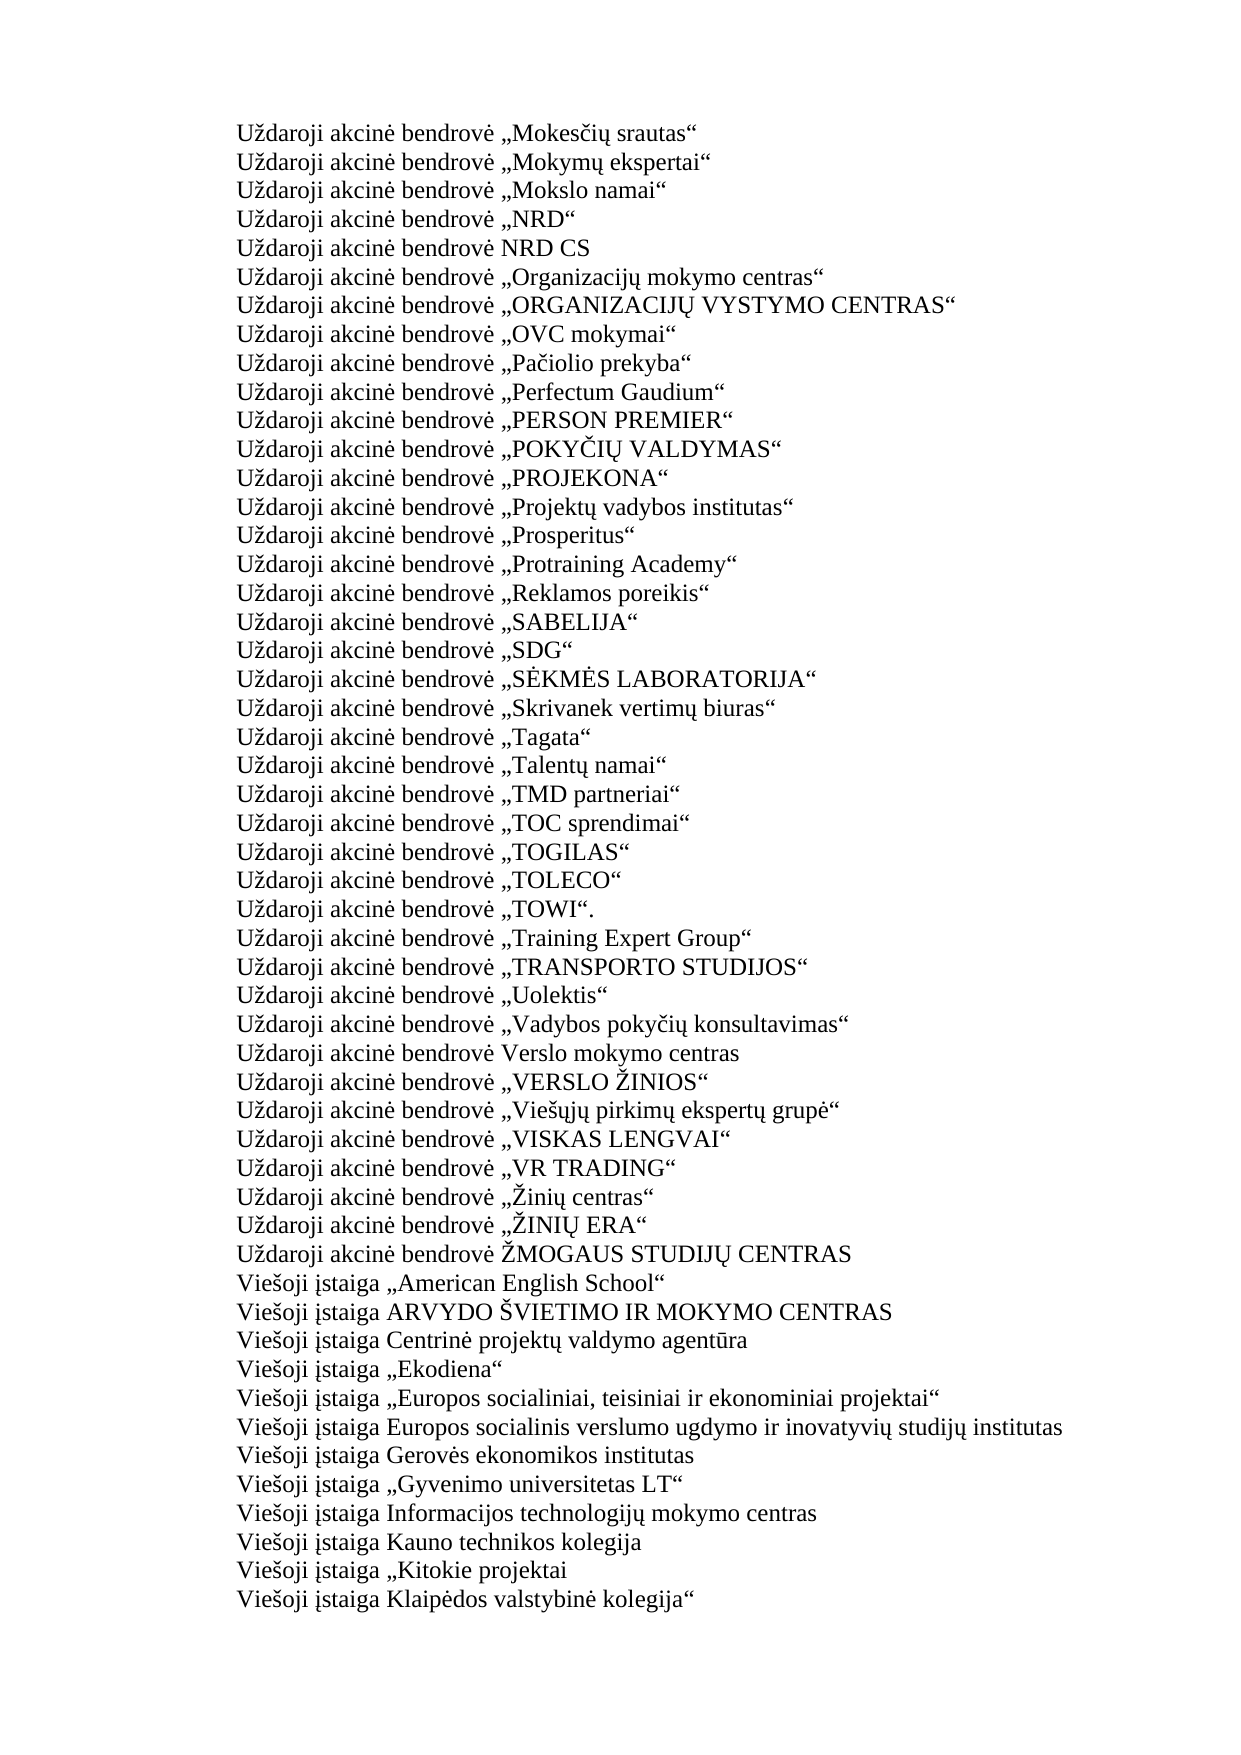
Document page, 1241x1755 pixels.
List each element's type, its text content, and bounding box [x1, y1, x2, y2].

text Uždaroji akcinė bendrovė „Uolektis“ [177, 981, 1122, 1009]
text Uždaroji akcinė bendrovė „Tagata“ [177, 722, 1122, 751]
text Uždaroji akcinė bendrovė „PROJEKONA“ [177, 463, 1122, 492]
text Viešoji įstaiga Informacijos technologijų mokymo centras [177, 1498, 1122, 1527]
text Uždaroji akcinė bendrovė „NRD“ [177, 204, 1122, 233]
text Uždaroji akcinė bendrovė „SABELIJA“ [177, 607, 1122, 636]
text Uždaroji akcinė bendrovė „VERSLO ŽINIOS“ [177, 1067, 1122, 1096]
text Uždaroji akcinė bendrovė „TOLECO“ [177, 866, 1122, 894]
text Uždaroji akcinė bendrovė ŽMOGAUS STUDIJŲ CENTRAS [177, 1239, 1122, 1268]
text Uždaroji akcinė bendrovė „Mokesčių srautas“ [177, 118, 1122, 147]
text Uždaroji akcinė bendrovė „TOC sprendimai“ [177, 808, 1122, 837]
text Uždaroji akcinė bendrovė „TMD partneriai“ [177, 779, 1122, 808]
text Uždaroji akcinė bendrovė „POKYČIŲ VALDYMAS“ [177, 434, 1122, 463]
text Uždaroji akcinė bendrovė „TRANSPORTO STUDIJOS“ [177, 952, 1122, 981]
text Uždaroji akcinė bendrovė „PERSON PREMIER“ [177, 406, 1122, 434]
text Uždaroji akcinė bendrovė „Mokslo namai“ [177, 176, 1122, 204]
text Uždaroji akcinė bendrovė „Prosperitus“ [177, 521, 1122, 549]
text Uždaroji akcinė bendrovė „ORGANIZACIJŲ VYSTYMO CENTRAS“ [177, 291, 1122, 319]
text Uždaroji akcinė bendrovė „Vadybos pokyčių konsultavimas“ [177, 1009, 1122, 1038]
text Uždaroji akcinė bendrovė „Skrivanek vertimų biuras“ [177, 693, 1122, 722]
text Uždaroji akcinė bendrovė „Protraining Academy“ [177, 549, 1122, 578]
text Uždaroji akcinė bendrovė „VISKAS LENGVAI“ [177, 1124, 1122, 1153]
text Uždaroji akcinė bendrovė „TOGILAS“ [177, 837, 1122, 866]
text Viešoji įstaiga „Europos socialiniai, teisiniai ir ekonominiai projektai“ [177, 1383, 1122, 1412]
text Uždaroji akcinė bendrovė „SDG“ [177, 636, 1122, 664]
text Uždaroji akcinė bendrovė „TOWI“. [177, 894, 1122, 923]
text Viešoji įstaiga Kauno technikos kolegija [177, 1527, 1122, 1556]
text Uždaroji akcinė bendrovė „Pačiolio prekyba“ [177, 348, 1122, 377]
text Viešoji įstaiga „Gyvenimo universitetas LT“ [177, 1469, 1122, 1498]
text Uždaroji akcinė bendrovė Verslo mokymo centras [177, 1038, 1122, 1067]
text Uždaroji akcinė bendrovė „Projektų vadybos institutas“ [177, 492, 1122, 521]
text Uždaroji akcinė bendrovė „ŽINIŲ ERA“ [177, 1211, 1122, 1239]
text Uždaroji akcinė bendrovė „Viešųjų pirkimų ekspertų grupė“ [177, 1096, 1122, 1124]
text Uždaroji akcinė bendrovė NRD CS [177, 233, 1122, 262]
text Uždaroji akcinė bendrovė „Talentų namai“ [177, 751, 1122, 779]
text Viešoji įstaiga ARVYDO ŠVIETIMO IR MOKYMO CENTRAS [177, 1297, 1122, 1326]
text Viešoji įstaiga Gerovės ekonomikos institutas [177, 1441, 1122, 1469]
text Uždaroji akcinė bendrovė „Perfectum Gaudium“ [177, 377, 1122, 406]
text Uždaroji akcinė bendrovė „VR TRADING“ [177, 1153, 1122, 1182]
text Uždaroji akcinė bendrovė „Organizacijų mokymo centras“ [177, 262, 1122, 291]
text Viešoji įstaiga Europos socialinis verslumo ugdymo ir inovatyvių studijų institutas [177, 1412, 1122, 1441]
text Viešoji įstaiga „Ekodiena“ [177, 1354, 1122, 1383]
text Uždaroji akcinė bendrovė „Mokymų ekspertai“ [177, 147, 1122, 176]
text Uždaroji akcinė bendrovė „Training Expert Group“ [177, 923, 1122, 952]
text Uždaroji akcinė bendrovė „Žinių centras“ [177, 1182, 1122, 1211]
text Viešoji įstaiga „American English School“ [177, 1268, 1122, 1297]
text Viešoji įstaiga Centrinė projektų valdymo agentūra [177, 1326, 1122, 1354]
text Viešoji įstaiga „Kitokie projektai [177, 1556, 1122, 1584]
text Uždaroji akcinė bendrovė „Reklamos poreikis“ [177, 578, 1122, 607]
text Uždaroji akcinė bendrovė „SĖKMĖS LABORATORIJA“ [177, 664, 1122, 693]
text Uždaroji akcinė bendrovė „OVC mokymai“ [177, 319, 1122, 348]
text Viešoji įstaiga Klaipėdos valstybinė kolegija“ [177, 1584, 1122, 1613]
